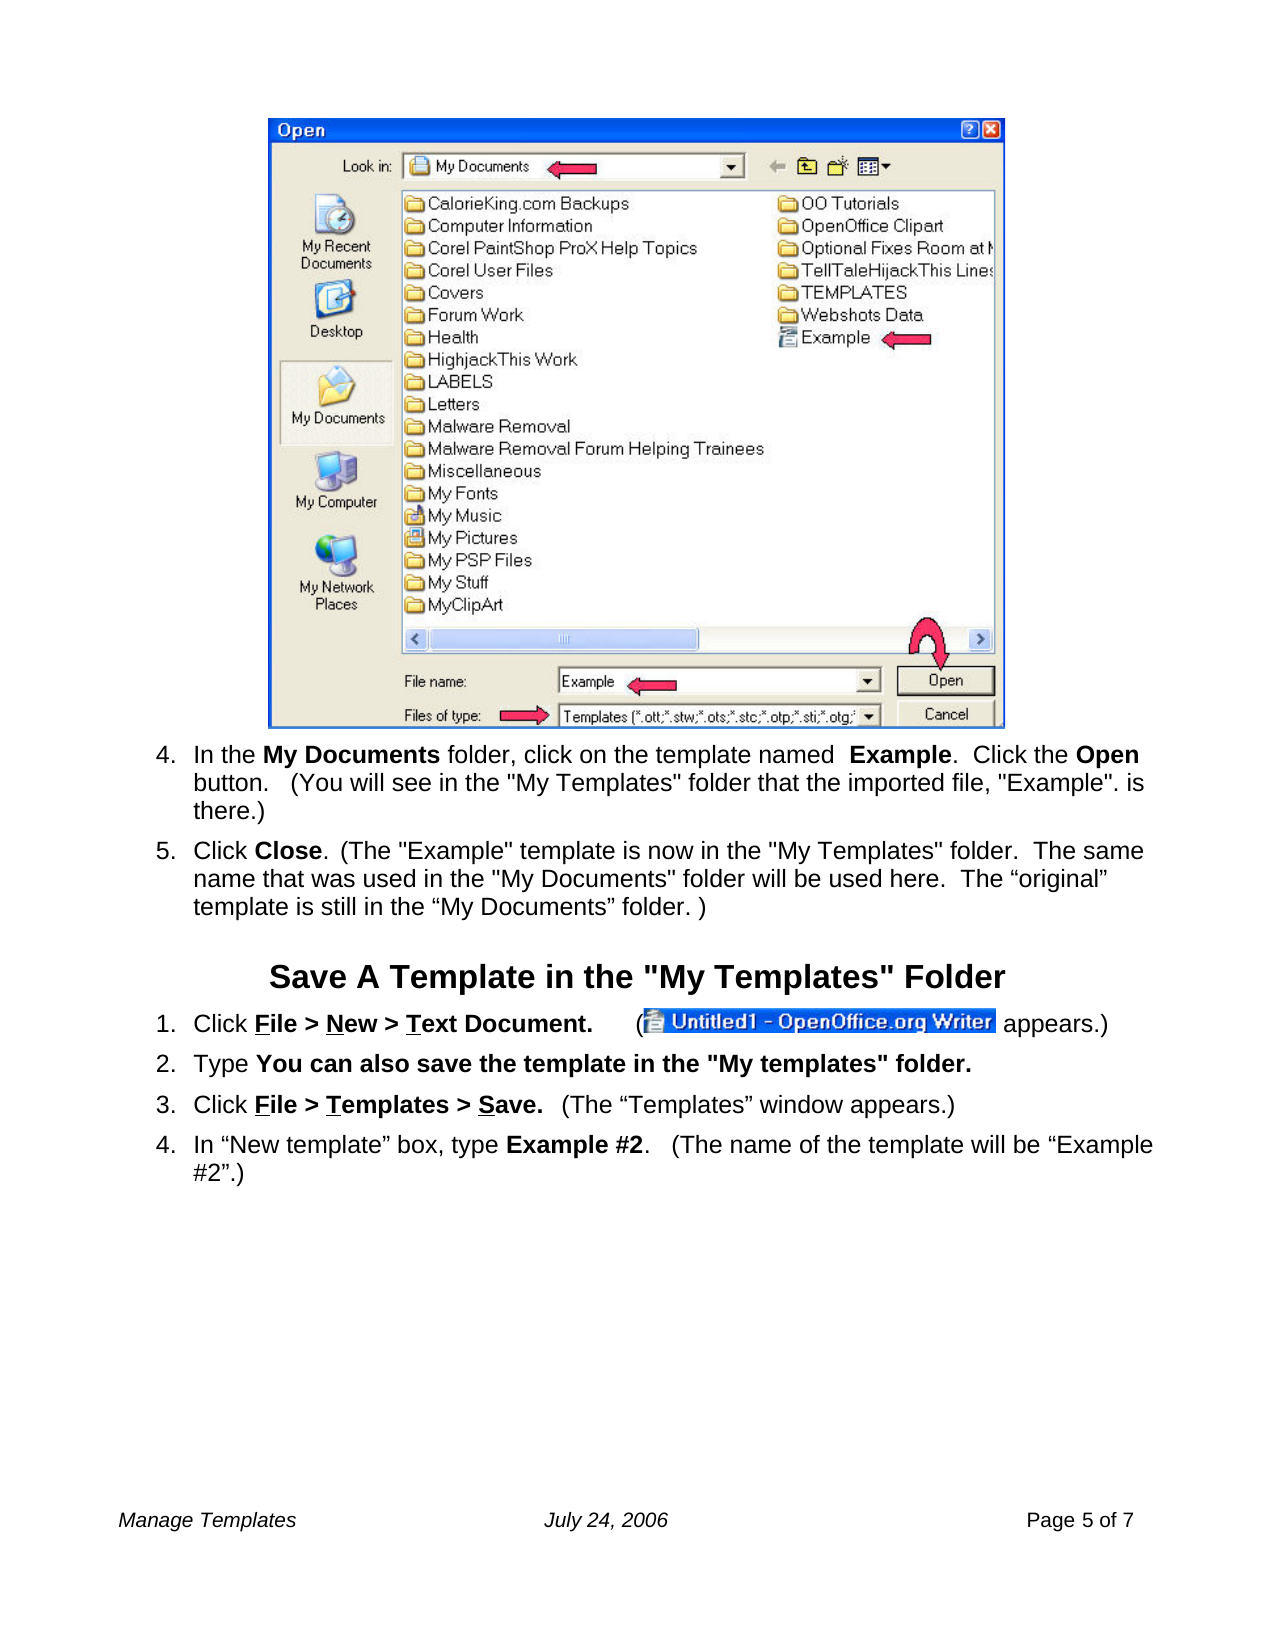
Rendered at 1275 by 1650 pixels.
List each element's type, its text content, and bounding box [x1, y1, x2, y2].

subtitle Save A Template in the "My Templates" Folder [118, 958, 1157, 996]
list Click File > Templates > Save. (The “Templates” window appears.) [156, 1091, 1157, 1119]
picture [268, 118, 1006, 729]
list Click Close. (The "Example" template is now in the "My Templates" folder. The same name that was used in the "My Documents" folder will be used here. The “original” template is still in the “My Documents” folder. ) [156, 837, 1157, 921]
list In the My Documents folder, click on the template named Example. Click the Open button. (You will see in the "My Templates" folder that the imported file, "Example". is there.) [156, 741, 1157, 824]
list Click File > New > Text Document. ( appears.) [156, 1008, 1157, 1038]
list Type You can also save the template in the "My templates" folder. [156, 1050, 1157, 1078]
picture [643, 1008, 996, 1033]
list In “New template” box, type Example #2. (The name of the template will be “Example #2”.) [156, 1131, 1157, 1187]
